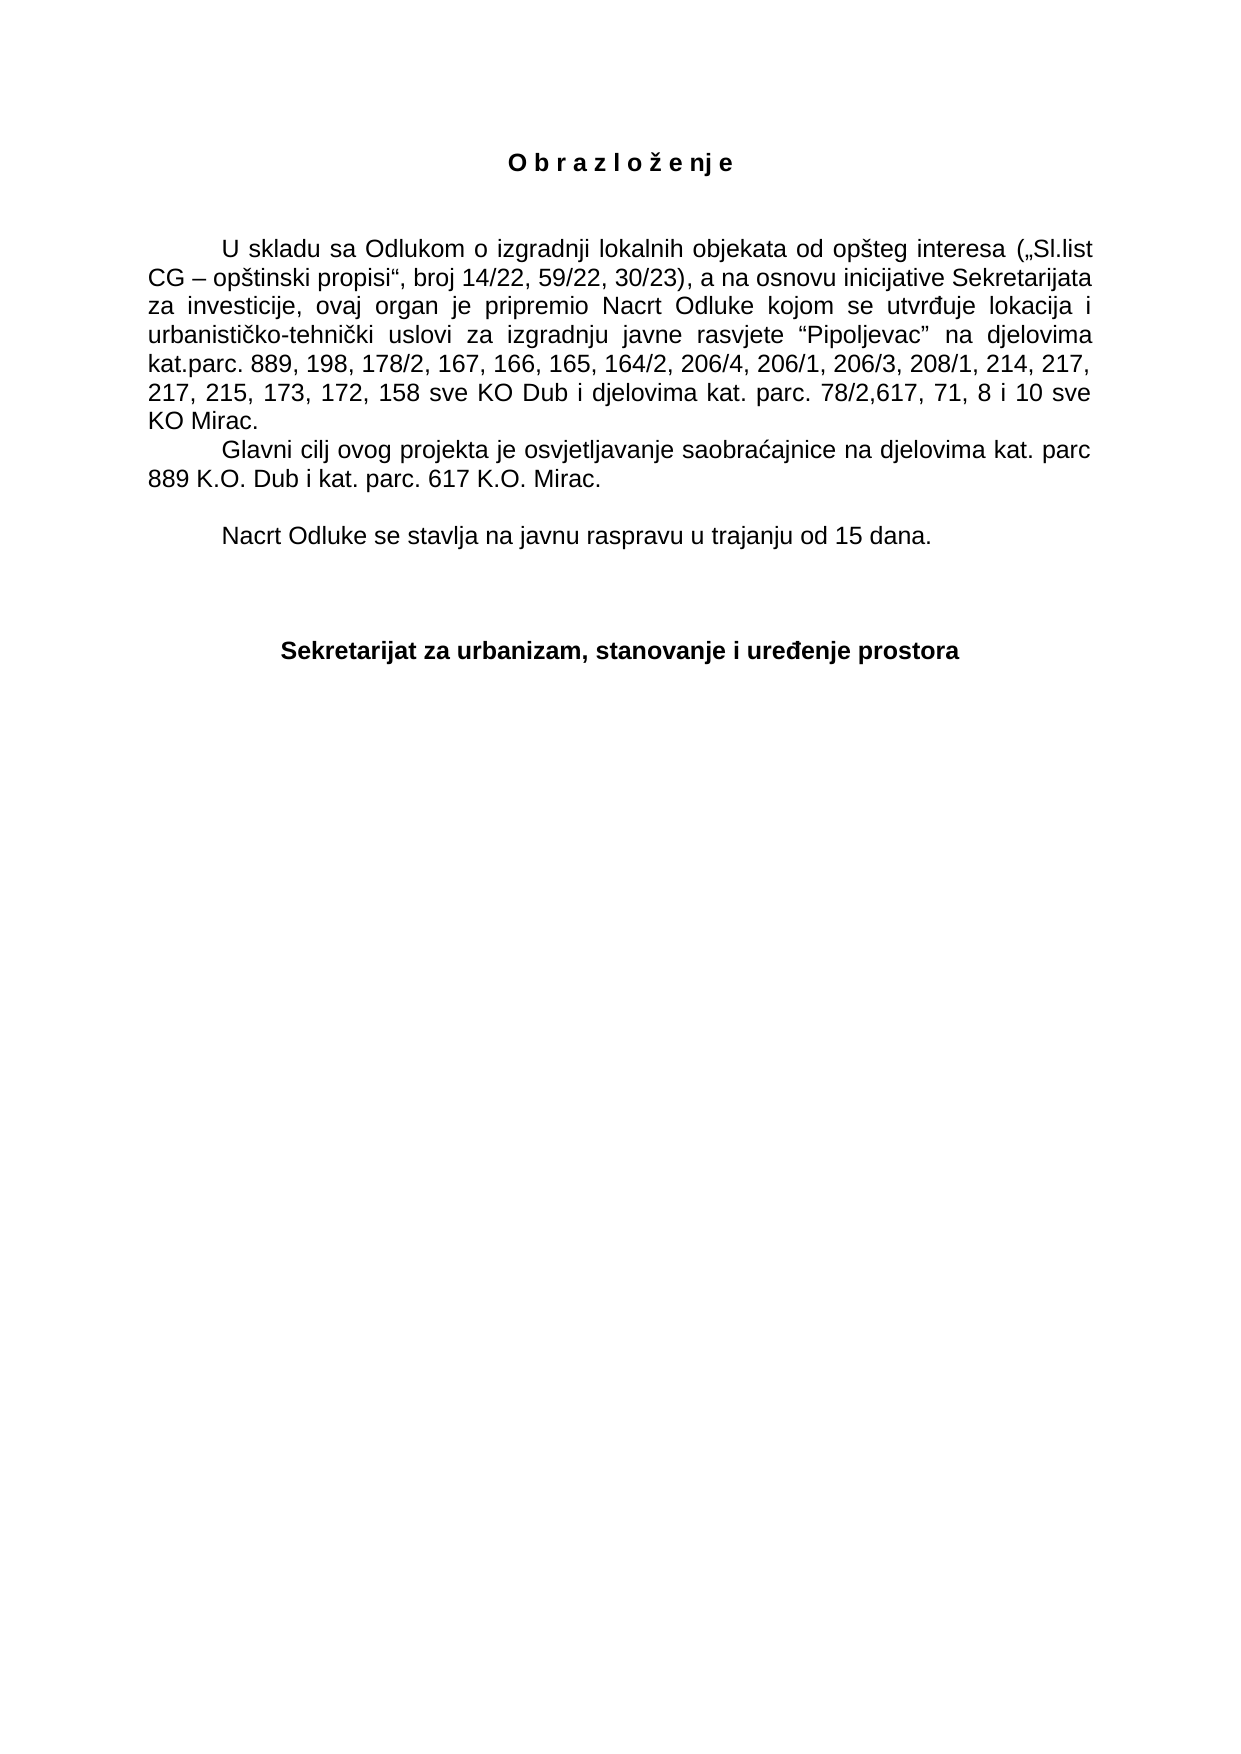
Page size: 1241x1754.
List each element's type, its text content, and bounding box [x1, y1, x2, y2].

text U skladu sa Odlukom o izgradnji lokalnih objekata od opšteg interesa („Sl.list CG – opštinski propisi“, broj 14/22, 59/22, 30/23), a na osnovu inicijative Sekretarijata za investicije, ovaj organ je pripremio Nacrt Odluke kojom se utvrđuje lokacija i urbanističko-tehnički uslovi za izgradnju javne rasvjete “Pipoljevac” na djelovima kat.parc. 889, 198, 178/2, 167, 166, 165, 164/2, 206/4, 206/1, 206/3, 208/1, 214, 217, 217, 215, 173, 172, 158 sve KO Dub i djelovima kat. parc. 78/2,617, 71, 8 i 10 sve KO Mirac. [148, 234, 1093, 435]
text Sekretarijat za urbanizam, stanovanje i uređenje prostora [148, 636, 1093, 665]
text O b r a z l o ž e nj e [148, 148, 1093, 176]
text Nacrt Odluke se stavlja na javnu raspravu u trajanju od 15 dana. [148, 521, 1093, 550]
text Glavni cilj ovog projekta je osvjetljavanje saobraćajnice na djelovima kat. parc 889 K.O. Dub i kat. parc. 617 K.O. Mirac. [148, 435, 1093, 493]
